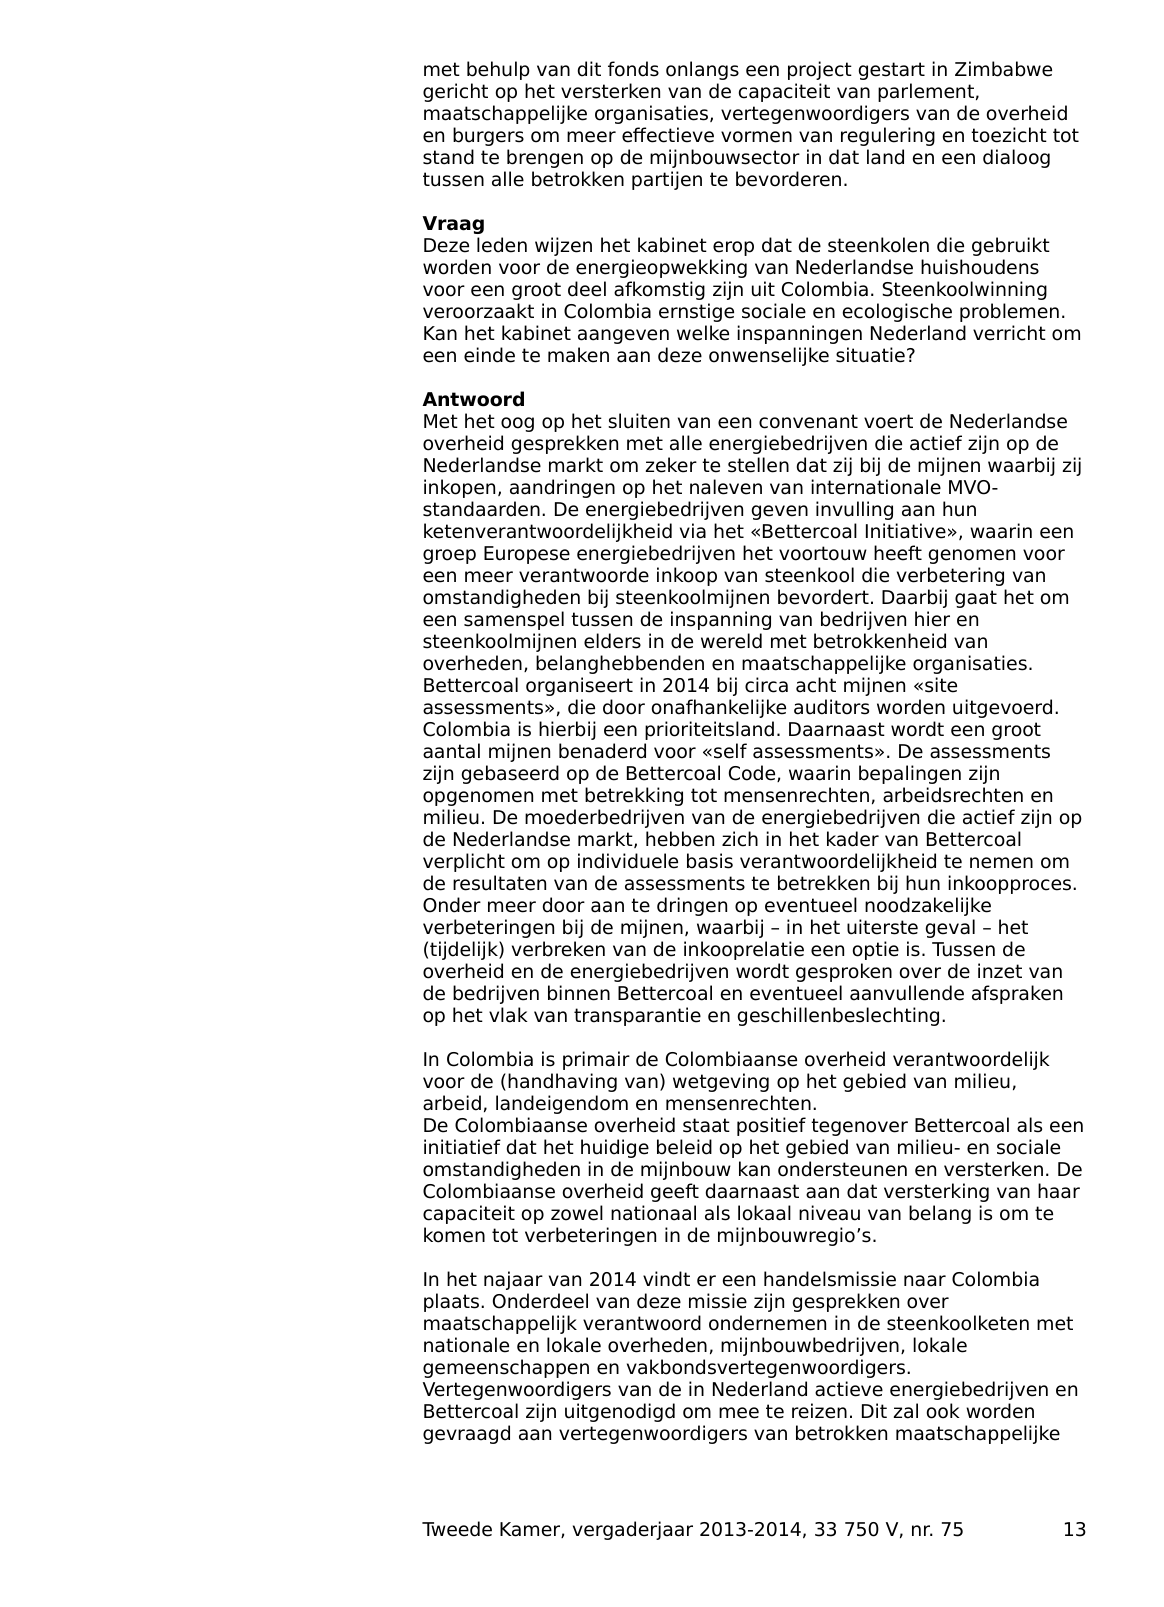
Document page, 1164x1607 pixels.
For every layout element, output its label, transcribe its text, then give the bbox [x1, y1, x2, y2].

text Met het oog op het sluiten van een convenant voert de Nederlandse overheid gesprekken met alle energiebedrijven die actief zijn op de Nederlandse markt om zeker te stellen dat zij bij de mijnen waarbij zij inkopen, aandringen op het naleven van internationale MVO-standaarden. De energiebedrijven geven invulling aan hun ketenverantwoordelijkheid via het «Bettercoal Initiative», waarin een groep Europese energiebedrijven het voortouw heeft genomen voor een meer verantwoorde inkoop van steenkool die verbetering van omstandigheden bij steenkoolmijnen bevordert. Daarbij gaat het om een samenspel tussen de inspanning van bedrijven hier en steenkoolmijnen elders in de wereld met betrokkenheid van overheden, belanghebbenden en maatschappelijke organisaties. [422, 411, 1087, 675]
text De Colombiaanse overheid staat positief tegenover Bettercoal als een initiatief dat het huidige beleid op het gebied van milieu- en sociale omstandigheden in de mijnbouw kan ondersteunen en versterken. De Colombiaanse overheid geeft daarnaast aan dat versterking van haar capaciteit op zowel nationaal als lokaal niveau van belang is om te komen tot verbeteringen in de mijnbouwregio’s. [422, 1115, 1087, 1247]
text In het najaar van 2014 vindt er een handelsmissie naar Colombia plaats. Onderdeel van deze missie zijn gesprekken over maatschappelijk verantwoord ondernemen in de steenkoolketen met nationale en lokale overheden, mijnbouwbedrijven, lokale gemeenschappen en vakbondsvertegenwoordigers. Vertegenwoordigers van de in Nederland actieve energiebedrijven en Bettercoal zijn uitgenodigd om mee te reizen. Dit zal ook worden gevraagd aan vertegenwoordigers van betrokken maatschappelijke [422, 1269, 1087, 1444]
text In Colombia is primair de Colombiaanse overheid verantwoordelijk voor de (handhaving van) wetgeving op het gebied van milieu, arbeid, landeigendom en mensenrechten. [422, 1049, 1087, 1115]
text met behulp van dit fonds onlangs een project gestart in Zimbabwe gericht op het versterken van de capaciteit van parlement, maatschappelijke organisaties, vertegenwoordigers van de overheid en burgers om meer effectieve vormen van regulering en toezicht tot stand te brengen op de mijnbouwsector in dat land en een dialoog tussen alle betrokken partijen te bevorderen. [422, 59, 1087, 191]
text Bettercoal organiseert in 2014 bij circa acht mijnen «site assessments», die door onafhankelijke auditors worden uitgevoerd. Colombia is hierbij een prioriteitsland. Daarnaast wordt een groot aantal mijnen benaderd voor «self assessments». De assessments zijn gebaseerd op de Bettercoal Code, waarin bepalingen zijn opgenomen met betrekking tot mensenrechten, arbeidsrechten en milieu. De moederbedrijven van de energiebedrijven die actief zijn op de Nederlandse markt, hebben zich in het kader van Bettercoal verplicht om op individuele basis verantwoordelijkheid te nemen om de resultaten van de assessments te betrekken bij hun inkoopproces. Onder meer door aan te dringen op eventueel noodzakelijke verbeteringen bij de mijnen, waarbij – in het uiterste geval – het (tijdelijk) verbreken van de inkooprelatie een optie is. Tussen de overheid en de energiebedrijven wordt gesproken over de inzet van de bedrijven binnen Bettercoal en eventueel aanvullende afspraken op het vlak van transparantie en geschillenbeslechting. [422, 675, 1087, 1027]
text Vraag [422, 213, 1087, 235]
text Deze leden wijzen het kabinet erop dat de steenkolen die gebruikt worden voor de energieopwekking van Nederlandse huishoudens voor een groot deel afkomstig zijn uit Colombia. Steenkoolwinning veroorzaakt in Colombia ernstige sociale en ecologische problemen. Kan het kabinet aangeven welke inspanningen Nederland verricht om een einde te maken aan deze onwenselijke situatie? [422, 235, 1087, 367]
text Antwoord [422, 389, 1087, 411]
